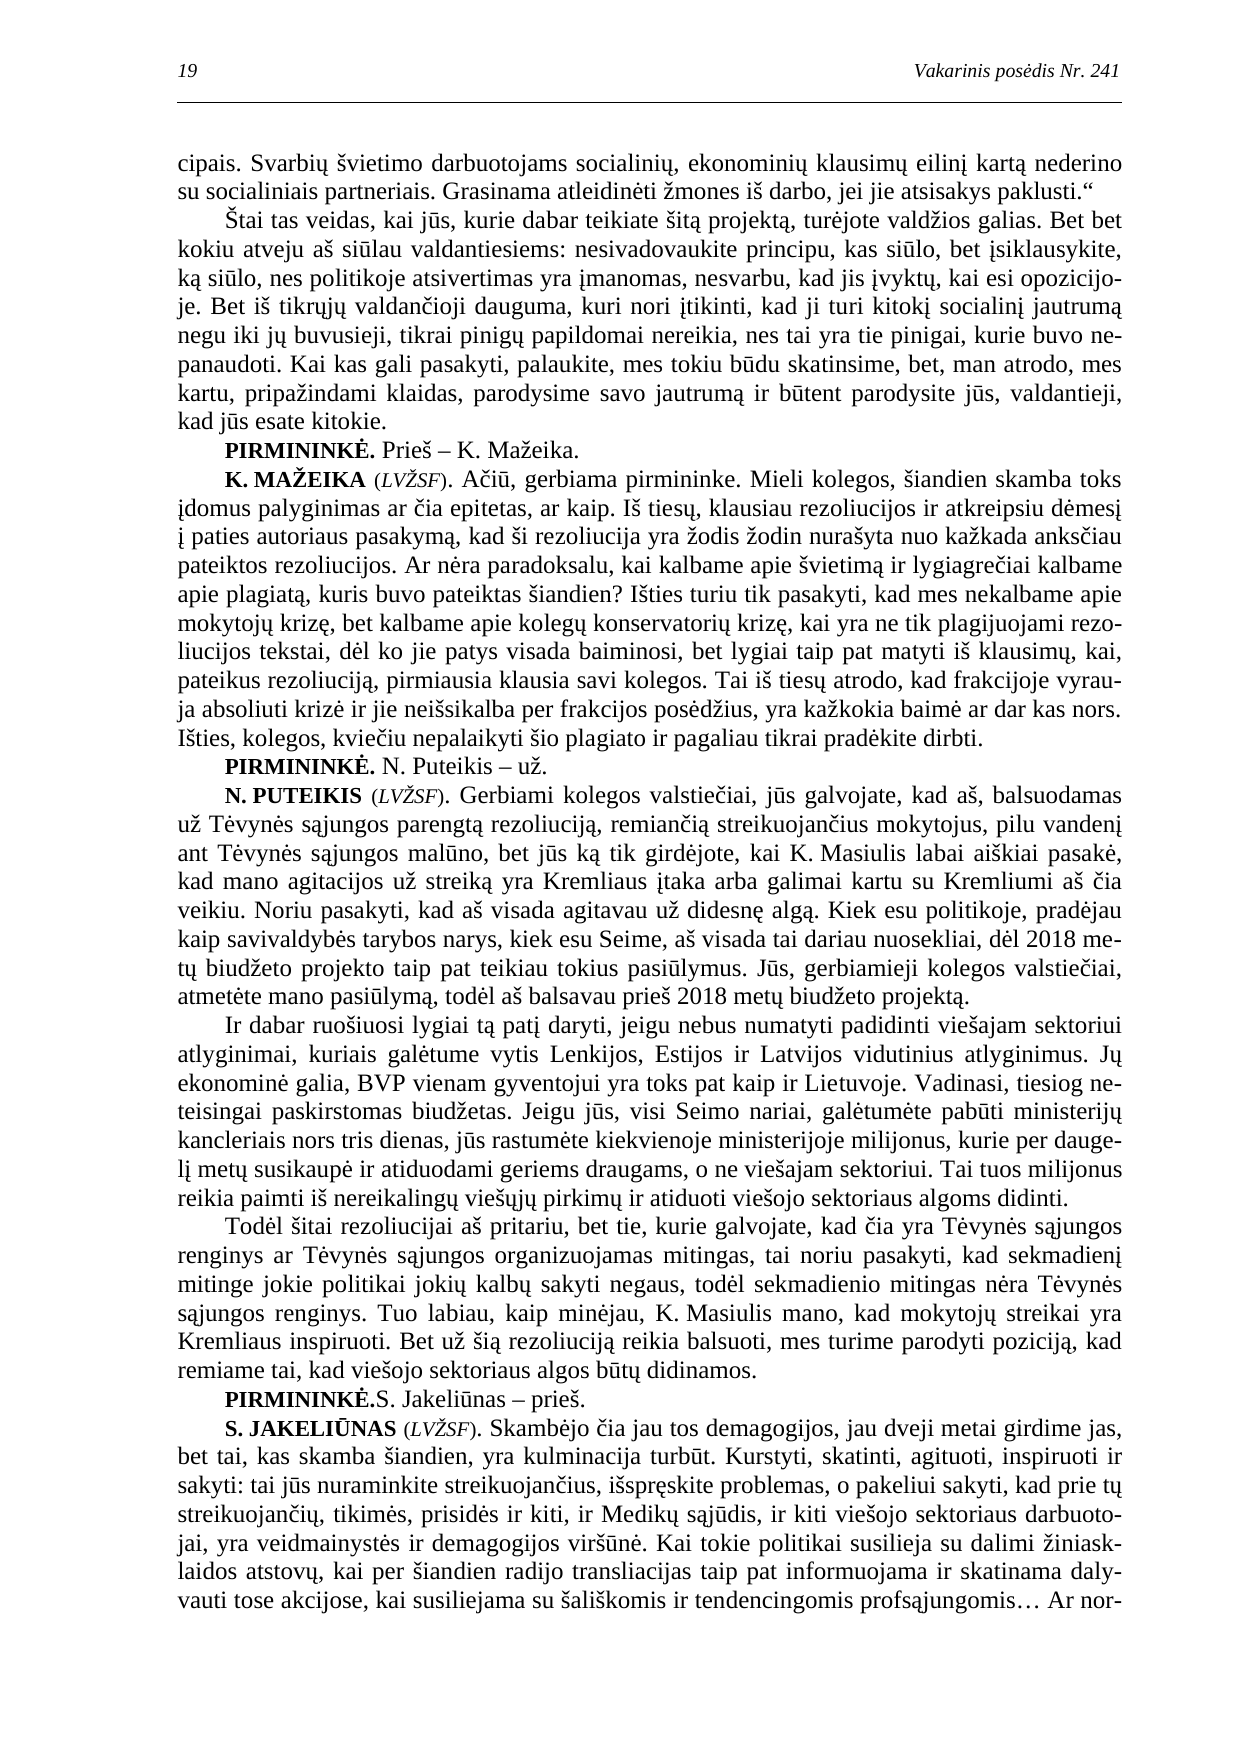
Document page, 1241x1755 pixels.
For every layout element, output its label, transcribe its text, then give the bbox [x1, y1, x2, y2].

text Ir da­bar ruo­šiuo­si ly­giai tą pa­tį da­ry­ti, jei­gu ne­bus nu­ma­ty­ti pa­di­din­ti vie­ša­jam sek­to­riui at­ly­gi­ni­mai, ku­riais ga­lė­tu­me vy­tis Len­ki­jos, Es­ti­jos ir Lat­vi­jos vi­du­ti­nius at­ly­gi­ni­mus. Jų eko­no­mi­nė ga­lia, BVP vie­nam gy­ven­to­jui yra toks pat kaip ir Lie­tu­vo­je. Va­di­nasi, tie­siog ne­tei­sin­gai pa­skirs­to­mas biu­dže­tas. Jei­gu jūs, vi­si Sei­mo na­riai, ga­lė­tu­mė­te pa­bū­ti mi­nis­te­ri­jų kanc­le­riais nors tris die­nas, jūs ras­tu­mė­te kiek­vie­no­je mi­nis­te­ri­jo­je mi­li­jo­nus, ku­rie per dau­ge­lį me­tų su­si­kau­pė ir ati­duo­da­mi ge­riems drau­gams, o ne vie­ša­jam sek­to­riui. Tai tuos mi­li­jo­nus rei­kia pa­im­ti iš ne­rei­ka­lin­gų vie­šų­jų pir­ki­mų ir ati­duo­ti vie­šo­jo sek­to­riaus al­goms di­din­ti. [177, 1010, 1122, 1211]
text PIRMININKĖ.S. Ja­ke­liū­nas – prieš. [177, 1384, 1122, 1413]
text PIRMININKĖ. N. Pu­tei­kis – už. [177, 751, 1122, 780]
text PIRMININKĖ. Prieš – K. Ma­žei­ka. [177, 435, 1122, 464]
text ci­pais. Svar­bių švie­ti­mo dar­buo­to­jams so­cia­li­nių, eko­no­mi­nių klau­si­mų ei­li­nį kar­tą ne­de­ri­no su so­cia­li­niais part­ne­riais. Gra­si­na­ma at­lei­di­nė­ti žmo­nes iš dar­bo, jei jie at­si­sa­kys pa­klus­ti.“ [177, 148, 1122, 205]
text K. MAŽEIKA (LVŽSF). Ačiū, ger­bia­ma pir­mi­nin­ke. Mie­li ko­le­gos, šian­dien skam­ba toks įdo­mus pa­ly­gi­ni­mas ar čia epi­te­tas, ar kaip. Iš tie­sų, klau­siau re­zo­liu­ci­jos ir at­kreip­siu dė­me­sį į pa­ties au­to­riaus pa­sa­ky­mą, kad ši re­zo­liu­ci­ja yra žo­dis žo­din nu­ra­šy­ta nuo kaž­ka­da anks­čiau pa­teik­tos re­zo­liu­ci­jos. Ar nė­ra pa­ra­dok­sa­lu, kai kal­ba­me apie švie­ti­mą ir ly­gia­gre­čiai kal­ba­me apie pla­gia­tą, ku­ris bu­vo pa­teik­tas šian­dien? Iš­ties tu­riu tik pa­sa­ky­ti, kad mes ne­kal­ba­me apie mo­ky­to­jų kri­zę, bet kal­ba­me apie ko­le­gų kon­ser­va­to­rių kri­zę, kai yra ne tik pla­gi­juo­ja­mi re­zo­liu­ci­jos teks­tai, dėl ko jie pa­tys vi­sa­da bai­mi­no­si, bet ly­giai taip pat ma­ty­ti iš klau­si­mų, kai, pa­tei­kus re­zo­liu­ci­ją, pir­miau­sia klau­sia sa­vi ko­le­gos. Tai iš tie­sų at­ro­do, kad frak­ci­jo­je vy­rau­ja ab­so­liu­ti kri­zė ir jie ne­iš­si­kal­ba per frak­ci­jos po­sė­džius, yra kaž­ko­kia bai­mė ar dar kas nors. Iš­ties, ko­le­gos, kvie­čiu ne­pa­lai­ky­ti šio pla­gia­to ir pa­ga­liau tik­rai pra­dė­ki­te dirb­ti. [177, 464, 1122, 751]
text S. JAKELIŪNAS (LVŽSF). Skam­bė­jo čia jau tos de­ma­go­gi­jos, jau dve­ji me­tai gir­di­me jas, bet tai, kas skam­ba šian­dien, yra kul­mi­na­ci­ja tur­būt. Kurs­ty­ti, ska­tin­ti, agi­tuo­ti, ins­pi­ruo­ti ir sa­ky­ti: tai jūs nu­ra­min­ki­te strei­kuo­jan­čius, iš­spręs­kite pro­ble­mas, o pa­ke­liui sa­ky­ti, kad prie tų strei­kuo­jan­čių, ti­ki­mės, pri­si­dės ir ki­ti, ir Me­di­kų są­jū­dis, ir ki­ti vie­šo­jo sek­to­riaus dar­buo­to­jai, yra veid­mai­nys­tės ir de­ma­go­gi­jos vir­šū­nė. Kai to­kie po­li­ti­kai su­si­lie­ja su da­li­mi ži­niask­lai­dos at­sto­vų, kai per šian­dien ra­di­jo tran­slia­ci­jas taip pat in­for­muo­ja­ma ir ska­ti­na­ma da­ly­vau­ti to­se ak­ci­jo­se, kai su­si­lie­ja­ma su ša­liš­ko­mis ir ten­den­cin­go­mis prof­są­jun­go­mis… Ar nor­ [177, 1413, 1122, 1614]
text Štai tas vei­das, kai jūs, ku­rie da­bar tei­kia­te ši­tą pro­jek­tą, tu­rė­jo­te val­džios ga­lias. Bet bet ko­kiu at­ve­ju aš siū­lau val­dan­tie­siems: ne­si­va­do­vau­ki­te prin­ci­pu, kas siū­lo, bet įsi­klau­sy­ki­te, ką siū­lo, nes po­li­ti­ko­je at­si­ver­ti­mas yra įma­no­mas, ne­svar­bu, kad jis įvyk­tų, kai esi opo­zi­ci­jo­je. Bet iš tik­rų­jų val­dan­čio­ji dau­gu­ma, ku­ri no­ri įti­kin­ti, kad ji tu­ri ki­to­kį so­cia­li­nį jaut­ru­mą ne­gu iki jų bu­vu­sie­ji, tik­rai pi­ni­gų pa­pil­do­mai ne­rei­kia, nes tai yra tie pi­ni­gai, ku­rie bu­vo ne­pa­nau­do­ti. Kai kas ga­li pa­sa­ky­ti, pa­lau­ki­te, mes to­kiu bū­du ska­tin­si­me, bet, man at­ro­do, mes kar­tu, pri­pa­žin­da­mi klai­das, pa­ro­dy­si­me sa­vo jaut­ru­mą ir bū­tent pa­ro­dy­si­te jūs, val­dan­tie­ji, kad jūs esa­te ki­to­kie. [177, 205, 1122, 435]
text N. PUTEIKIS (LVŽSF). Ger­bia­mi ko­le­gos vals­tie­čiai, jūs gal­vo­ja­te, kad aš, bal­suo­da­mas už Tė­vy­nės są­jun­gos pa­reng­tą re­zo­liu­ci­ją, re­mian­čią strei­kuo­jan­čius mo­ky­to­jus, pi­lu van­de­nį ant Tė­vy­nės są­jun­gos ma­lū­no, bet jūs ką tik gir­dė­jo­te, kai K. Ma­siu­lis la­bai aiš­kiai pa­sa­kė, kad ma­no agi­ta­ci­jos už strei­ką yra Krem­liaus įta­ka ar­ba ga­li­mai kar­tu su Krem­liu­mi aš čia vei­kiu. No­riu pa­sa­ky­ti, kad aš vi­sa­da agi­ta­vau už di­des­nę al­gą. Kiek esu po­li­ti­ko­je, pra­dė­jau kaip sa­vi­val­dy­bės ta­ry­bos na­rys, kiek esu Sei­me, aš vi­sa­da tai da­riau nuo­sek­liai, dėl 2018 me­tų biu­dže­to pro­jek­to taip pat tei­kiau to­kius pa­siū­ly­mus. Jūs, ger­bia­mie­ji ko­le­gos vals­tie­čiai, at­me­tė­te ma­no pa­siū­ly­mą, to­dėl aš bal­sa­vau prieš 2018 me­tų biu­dže­to pro­jek­tą. [177, 780, 1122, 1010]
text To­dėl ši­tai re­zo­liu­ci­jai aš pri­ta­riu, bet tie, ku­rie gal­vo­ja­te, kad čia yra Tė­vy­nės są­jun­gos ren­gi­nys ar Tė­vy­nės są­jun­gos or­ga­ni­zuo­ja­mas mi­tin­gas, tai no­riu pa­sa­ky­ti, kad sek­ma­die­nį mi­tin­ge jo­kie po­li­ti­kai jo­kių kal­bų sa­ky­ti ne­gaus, to­dėl sek­ma­die­nio mi­tin­gas nė­ra Tė­vy­nės są­jun­gos ren­gi­nys. Tuo la­biau, kaip mi­nė­jau, K. Ma­siu­lis ma­no, kad mo­ky­to­jų strei­kai yra Krem­liaus ins­pi­ruo­ti. Bet už šią re­zo­liu­ci­ją rei­kia bal­suo­ti, mes tu­ri­me pa­ro­dy­ti po­zi­ci­ją, kad re­mia­me tai, kad vie­šo­jo sek­to­riaus al­gos bū­tų di­di­na­mos. [177, 1211, 1122, 1384]
